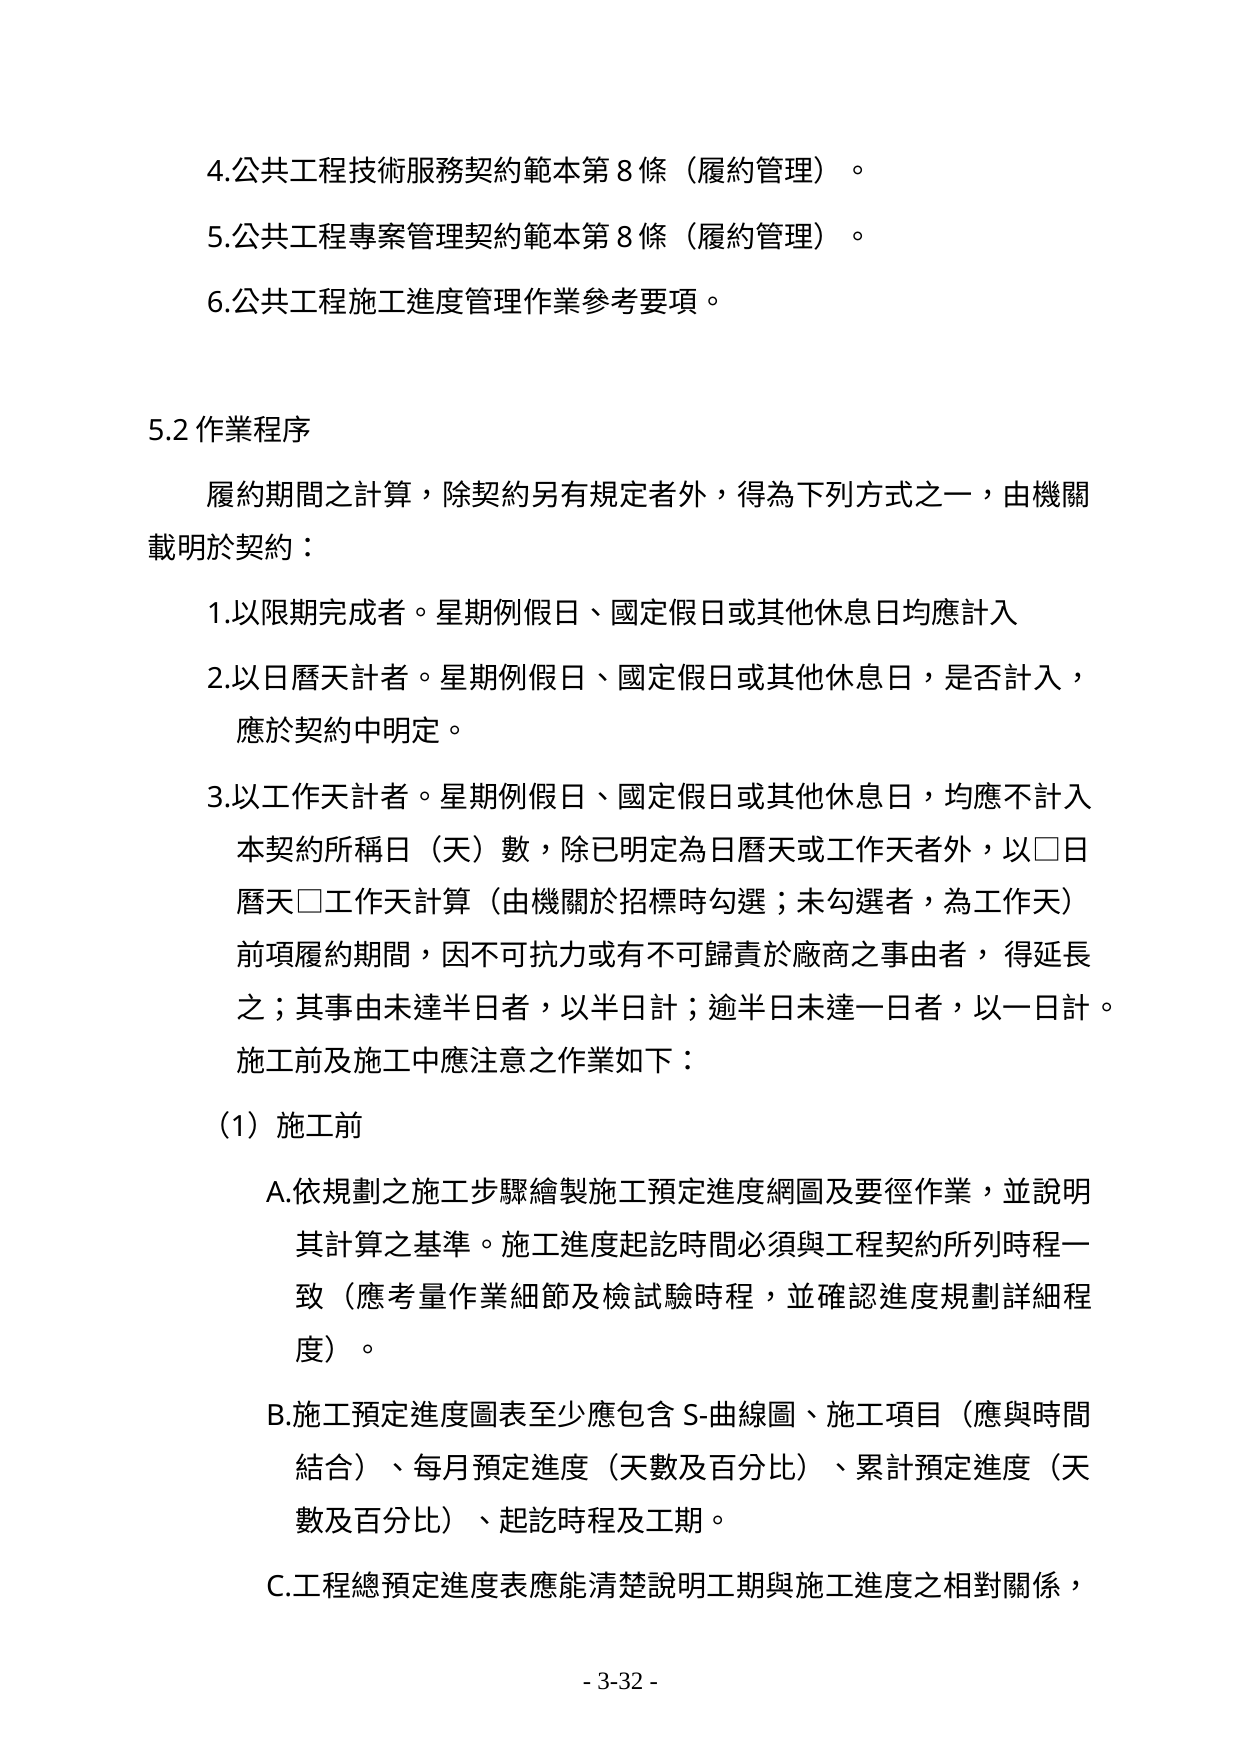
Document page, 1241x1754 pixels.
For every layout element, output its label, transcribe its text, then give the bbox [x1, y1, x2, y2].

text 2.以日曆天計者。星期例假日、國定假日或其他休息日，是否計入， 應於契約中明定。 [207, 655, 1092, 750]
text 履約期間之計算，除契約另有規定者外，得為下列方式之一，由機關載明於契約： [148, 471, 1092, 567]
text 4.公共工程技術服務契約範本第8條（履約管理）。 [207, 148, 1092, 190]
text C.工程總預定進度表應能清楚說明工期與施工進度之相對關係， [266, 1563, 1092, 1605]
subtitle 5.2作業程序 [148, 406, 1092, 448]
text 6.公共工程施工進度管理作業參考要項。 [207, 278, 1092, 321]
text B.施工預定進度圖表至少應包含S-曲線圖、施工項目（應與時間結合）、每月預定進度（天數及百分比）、累計預定進度（天數及百分比）、起訖時程及工期。 [266, 1392, 1092, 1540]
text （1）施工前 [201, 1103, 1092, 1145]
text 1.以限期完成者。星期例假日、國定假日或其他休息日均應計入 [207, 589, 1092, 632]
text 3.以工作天計者。星期例假日、國定假日或其他休息日，均應不計入。本契約所稱日（天）數，除已明定為日曆天或工作天者外，以□日曆天□工作天計算（由機關於招標時勾選；未勾選者，為工作天）前項履約期間，因不可抗力或有不可歸責於廠商之事由者， 得延長之；其事由未達半日者，以半日計；逾半日未達一日者，以一日計。施工前及施工中應注意之作業如下： [207, 773, 1092, 1080]
text 5.公共工程專案管理契約範本第8條（履約管理）。 [207, 213, 1092, 256]
text A.依規劃之施工步驟繪製施工預定進度網圖及要徑作業，並說明其計算之基準。施工進度起訖時間必須與工程契約所列時程一致（應考量作業細節及檢試驗時程，並確認進度規劃詳細程度）。 [266, 1168, 1092, 1369]
